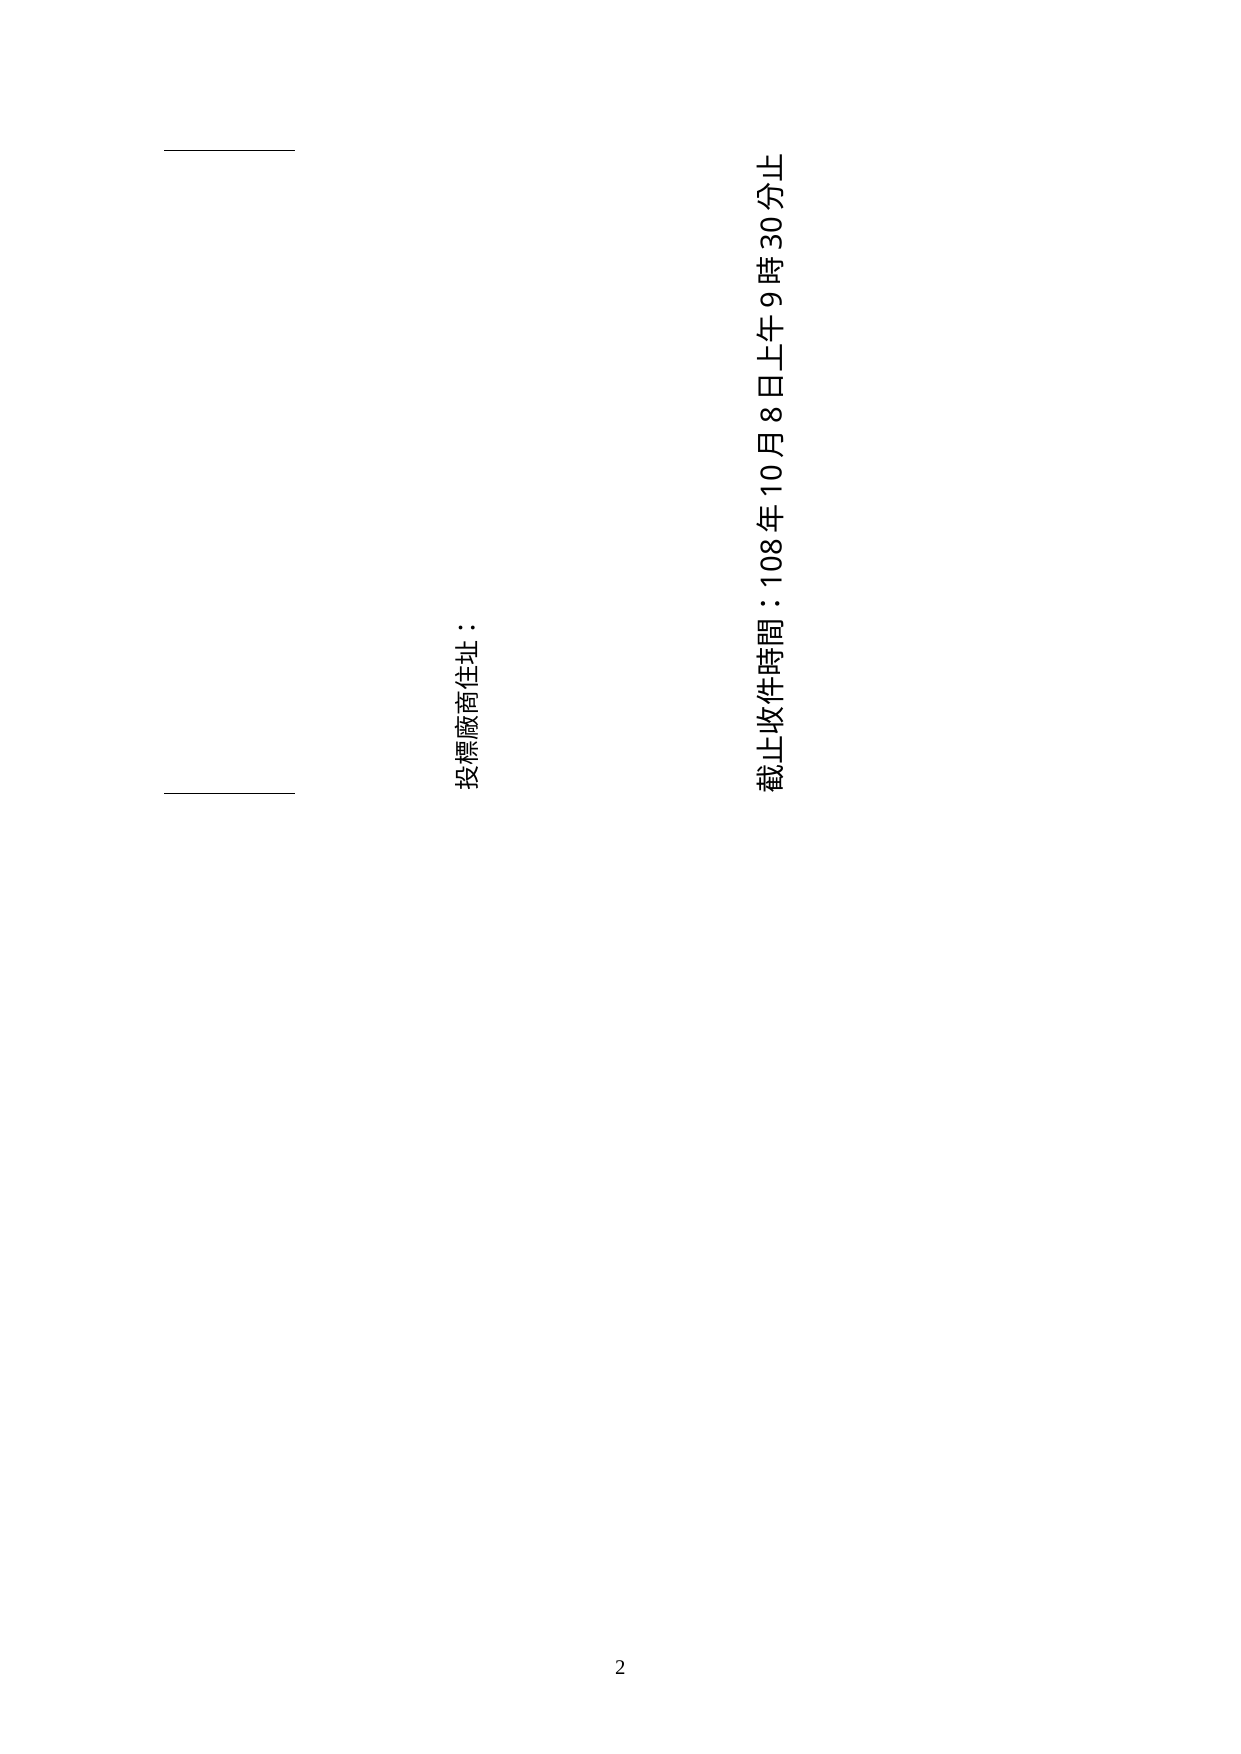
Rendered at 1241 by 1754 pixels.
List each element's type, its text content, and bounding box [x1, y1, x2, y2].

table_header （寄件者） 投 標 廠 商 ： 投標廠商住址： 負 責 人 ： 電 話 ： ※請將標單、證件之信封由廠商自備。 ※本標封之封面紙請黏貼於自備標封上。 [295, 151, 744, 793]
table_cell [164, 151, 294, 793]
table_header 行 政 院 農 業 委 員 會 臺 南 區 農 業 改 良 場 送達地點：712臺南市新化區牧場七Ｏ號 截止收件時間：108年10月8日上午9時30分止 標案名稱：嘉義分場108年第1期作水稻乾穀標售（案號：108S-TN005） [745, 151, 1013, 793]
